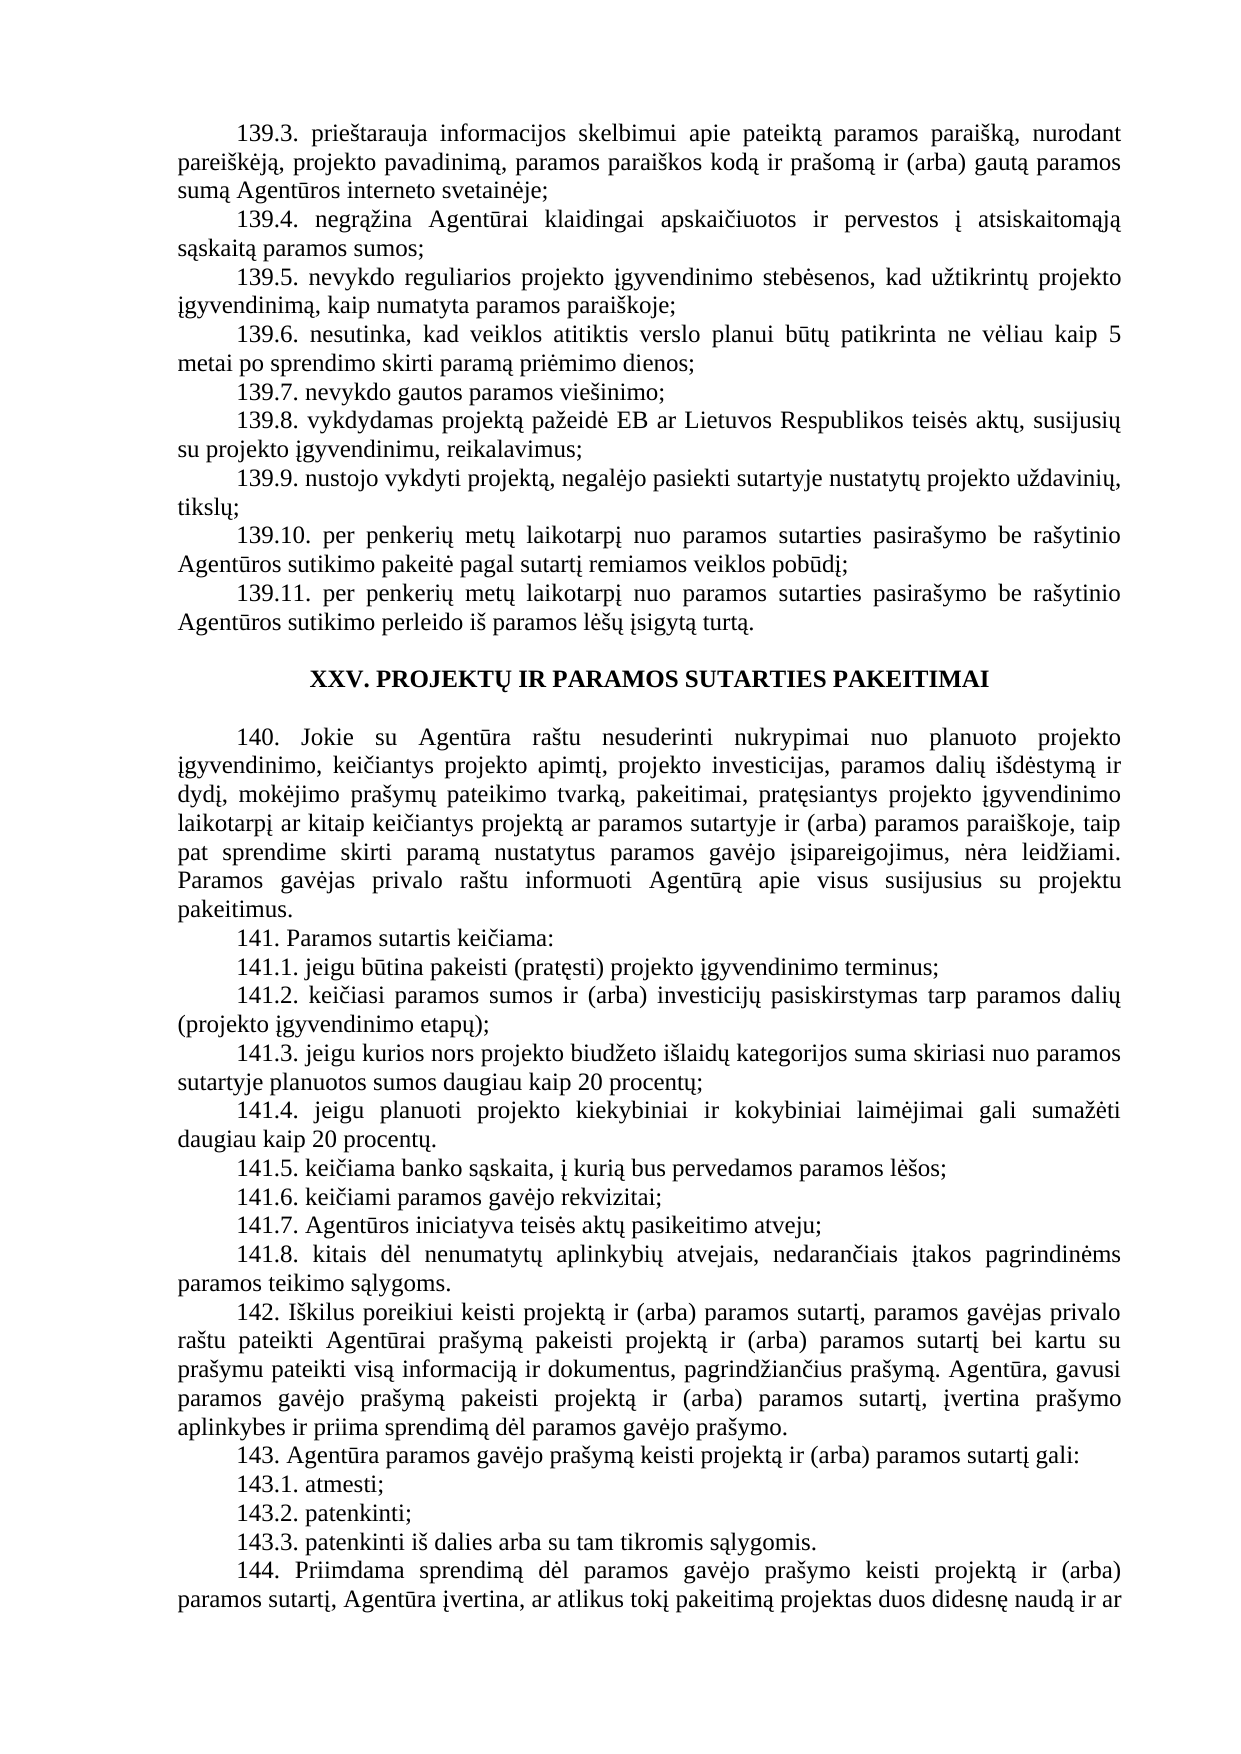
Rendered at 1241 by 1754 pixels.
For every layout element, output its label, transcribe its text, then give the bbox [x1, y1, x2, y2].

text 139.7. nevykdo gautos paramos viešinimo; [177, 377, 1122, 406]
text 141.1. jeigu būtina pakeisti (pratęsti) projekto įgyvendinimo terminus; [177, 952, 1122, 981]
text 143. Agentūra paramos gavėjo prašymą keisti projektą ir (arba) paramos sutartį gali: [177, 1441, 1122, 1469]
text 141.5. keičiama banko sąskaita, į kurią bus pervedamos paramos lėšos; [177, 1153, 1122, 1182]
text 141.2. keičiasi paramos sumos ir (arba) investicijų pasiskirstymas tarp paramos dalių (projekto įgyvendinimo etapų); [177, 981, 1122, 1038]
text 142. Iškilus poreikiui keisti projektą ir (arba) paramos sutartį, paramos gavėjas privalo raštu pateikti Agentūrai prašymą pakeisti projektą ir (arba) paramos sutartį bei kartu su prašymu pateikti visą informaciją ir dokumentus, pagrindžiančius prašymą. Agentūra, gavusi paramos gavėjo prašymą pakeisti projektą ir (arba) paramos sutartį, įvertina prašymo aplinkybes ir priima sprendimą dėl paramos gavėjo prašymo. [177, 1297, 1122, 1441]
text 139.3. prieštarauja informacijos skelbimui apie pateiktą paramos paraišką, nurodant pareiškėją, projekto pavadinimą, paramos paraiškos kodą ir prašomą ir (arba) gautą paramos sumą Agentūros interneto svetainėje; [177, 118, 1122, 204]
text XXV. PROJEKTŲ IR PARAMOS SUTARTIES PAKEITIMAI [177, 664, 1122, 693]
text 141.6. keičiami paramos gavėjo rekvizitai; [177, 1182, 1122, 1211]
text 143.3. patenkinti iš dalies arba su tam tikromis sąlygomis. [177, 1527, 1122, 1556]
text 139.10. per penkerių metų laikotarpį nuo paramos sutarties pasirašymo be rašytinio Agentūros sutikimo pakeitė pagal sutartį remiamos veiklos pobūdį; [177, 521, 1122, 578]
text 139.5. nevykdo reguliarios projekto įgyvendinimo stebėsenos, kad užtikrintų projekto įgyvendinimą, kaip numatyta paramos paraiškoje; [177, 262, 1122, 319]
text 143.1. atmesti; [177, 1469, 1122, 1498]
text 141.3. jeigu kurios nors projekto biudžeto išlaidų kategorijos suma skiriasi nuo paramos sutartyje planuotos sumos daugiau kaip 20 procentų; [177, 1038, 1122, 1096]
text 139.8. vykdydamas projektą pažeidė EB ar Lietuvos Respublikos teisės aktų, susijusių su projekto įgyvendinimu, reikalavimus; [177, 406, 1122, 463]
text 139.11. per penkerių metų laikotarpį nuo paramos sutarties pasirašymo be rašytinio Agentūros sutikimo perleido iš paramos lėšų įsigytą turtą. [177, 578, 1122, 636]
text 139.9. nustojo vykdyti projektą, negalėjo pasiekti sutartyje nustatytų projekto uždavinių, tikslų; [177, 463, 1122, 521]
text 143.2. patenkinti; [177, 1498, 1122, 1527]
text 141. Paramos sutartis keičiama: [177, 923, 1122, 952]
text 139.6. nesutinka, kad veiklos atitiktis verslo planui būtų patikrinta ne vėliau kaip 5 metai po sprendimo skirti paramą priėmimo dienos; [177, 319, 1122, 377]
text 139.4. negrąžina Agentūrai klaidingai apskaičiuotos ir pervestos į atsiskaitomąją sąskaitą paramos sumos; [177, 204, 1122, 262]
text 141.8. kitais dėl nenumatytų aplinkybių atvejais, nedarančiais įtakos pagrindinėms paramos teikimo sąlygoms. [177, 1239, 1122, 1297]
text 140. Jokie su Agentūra raštu nesuderinti nukrypimai nuo planuoto projekto įgyvendinimo, keičiantys projekto apimtį, projekto investicijas, paramos dalių išdėstymą ir dydį, mokėjimo prašymų pateikimo tvarką, pakeitimai, pratęsiantys projekto įgyvendinimo laikotarpį ar kitaip keičiantys projektą ar paramos sutartyje ir (arba) paramos paraiškoje, taip pat sprendime skirti paramą nustatytus paramos gavėjo įsipareigojimus, nėra leidžiami. Paramos gavėjas privalo raštu informuoti Agentūrą apie visus susijusius su projektu pakeitimus. [177, 722, 1122, 923]
text 141.7. Agentūros iniciatyva teisės aktų pasikeitimo atveju; [177, 1211, 1122, 1239]
text 144. Priimdama sprendimą dėl paramos gavėjo prašymo keisti projektą ir (arba) paramos sutartį, Agentūra įvertina, ar atlikus tokį pakeitimą projektas duos didesnę naudą ir ar [177, 1556, 1122, 1613]
text 141.4. jeigu planuoti projekto kiekybiniai ir kokybiniai laimėjimai gali sumažėti daugiau kaip 20 procentų. [177, 1096, 1122, 1153]
